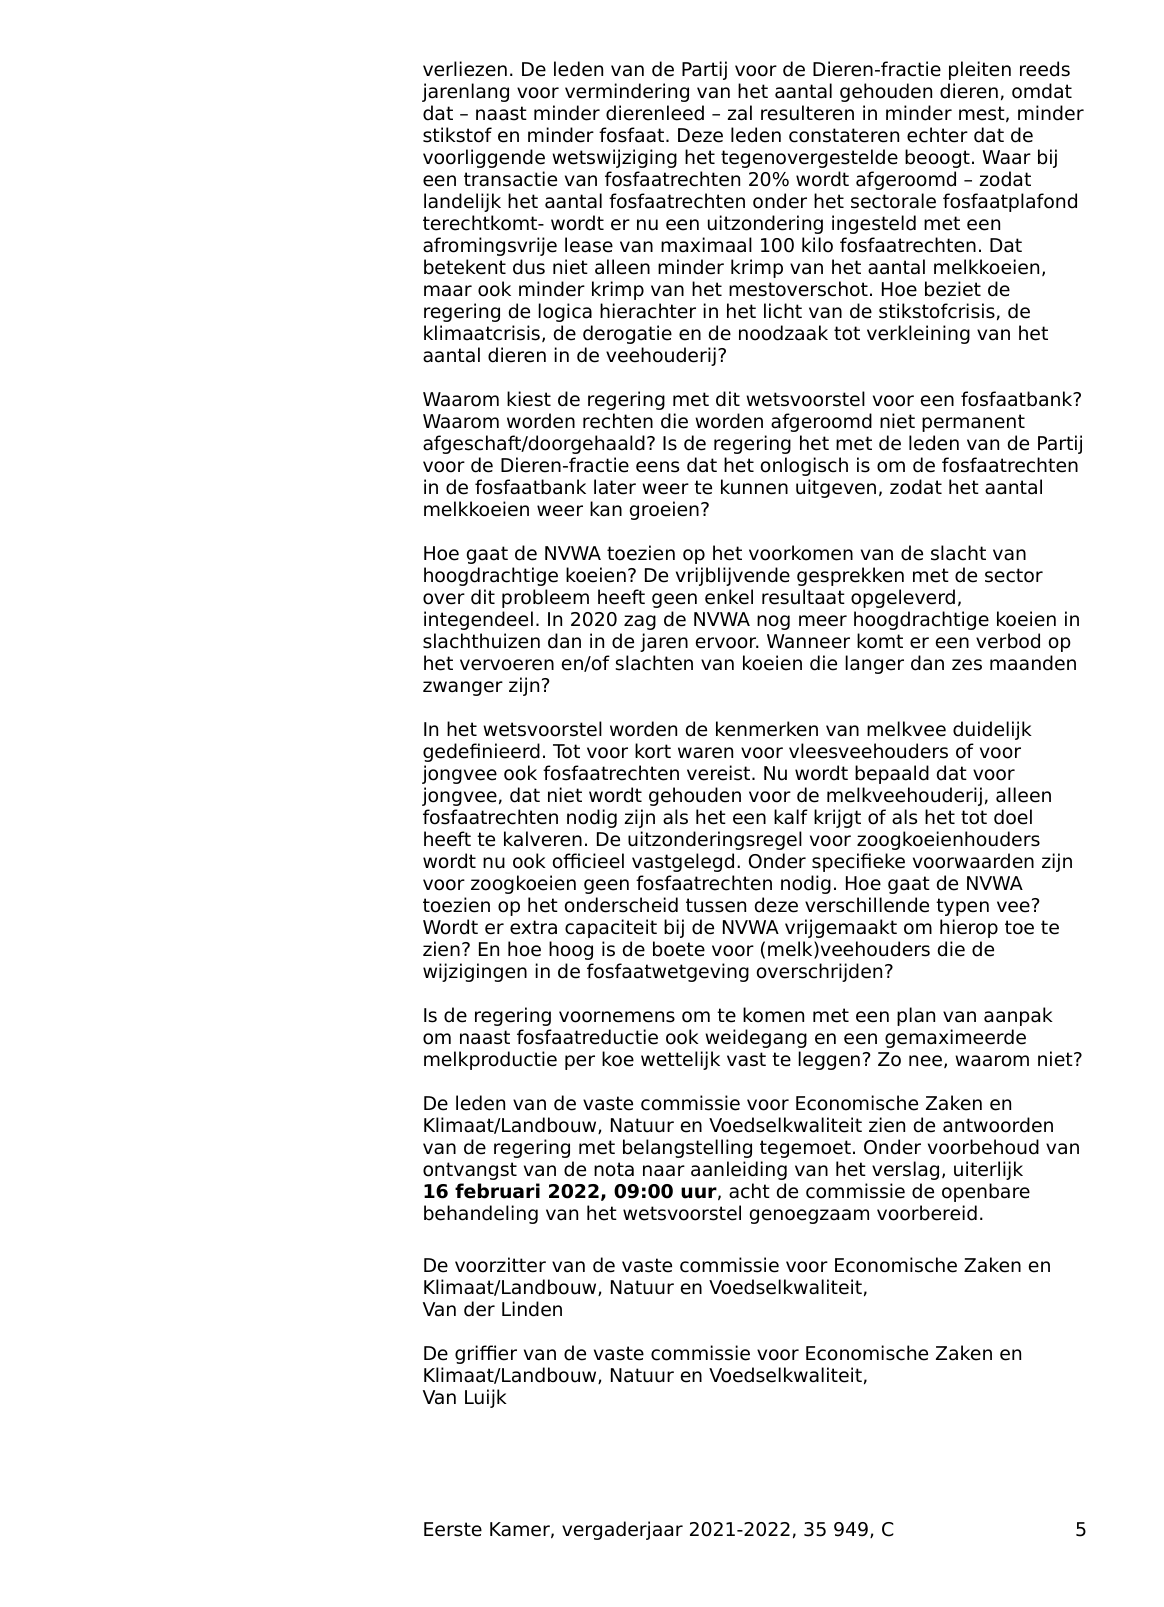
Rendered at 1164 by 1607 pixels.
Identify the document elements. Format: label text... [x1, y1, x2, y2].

text De griffier van de vaste commissie voor Economische Zaken en Klimaat/Landbouw, Natuur en Voedselkwaliteit, Van Luijk [422, 1343, 1087, 1409]
text De leden van de vaste commissie voor Economische Zaken en Klimaat/Landbouw, Natuur en Voedselkwaliteit zien de antwoorden van de regering met belangstelling tegemoet. Onder voorbehoud van ontvangst van de nota naar aanleiding van het verslag, uiterlijk 16 februari 2022, 09:00 uur, acht de commissie de openbare behandeling van het wetsvoorstel genoegzaam voorbereid. [422, 1093, 1087, 1225]
text In het wetsvoorstel worden de kenmerken van melkvee duidelijk gedefinieerd. Tot voor kort waren voor vleesveehouders of voor jongvee ook fosfaatrechten vereist. Nu wordt bepaald dat voor jongvee, dat niet wordt gehouden voor de melkveehouderij, alleen fosfaatrechten nodig zijn als het een kalf krijgt of als het tot doel heeft te kalveren. De uitzonderingsregel voor zoogkoeienhouders wordt nu ook officieel vastgelegd. Onder specifieke voorwaarden zijn voor zoogkoeien geen fosfaatrechten nodig. Hoe gaat de NVWA toezien op het onderscheid tussen deze verschillende typen vee? Wordt er extra capaciteit bij de NVWA vrijgemaakt om hierop toe te zien? En hoe hoog is de boete voor (melk)veehouders die de wijzigingen in de fosfaatwetgeving overschrijden? [422, 719, 1087, 983]
text Waarom kiest de regering met dit wetsvoorstel voor een fosfaatbank? Waarom worden rechten die worden afgeroomd niet permanent afgeschaft/doorgehaald? Is de regering het met de leden van de Partij voor de Dieren-fractie eens dat het onlogisch is om de fosfaatrechten in de fosfaatbank later weer te kunnen uitgeven, zodat het aantal melkkoeien weer kan groeien? [422, 389, 1087, 521]
text verliezen. De leden van de Partij voor de Dieren-fractie pleiten reeds jarenlang voor vermindering van het aantal gehouden dieren, omdat dat – naast minder dierenleed – zal resulteren in minder mest, minder stikstof en minder fosfaat. Deze leden constateren echter dat de voorliggende wetswijziging het tegenovergestelde beoogt. Waar bij een transactie van fosfaatrechten 20% wordt afgeroomd – zodat landelijk het aantal fosfaatrechten onder het sectorale fosfaatplafond terechtkomt- wordt er nu een uitzondering ingesteld met een afromingsvrije lease van maximaal 100 kilo fosfaatrechten. Dat betekent dus niet alleen minder krimp van het aantal melkkoeien, maar ook minder krimp van het mestoverschot. Hoe beziet de regering de logica hierachter in het licht van de stikstofcrisis, de klimaatcrisis, de derogatie en de noodzaak tot verkleining van het aantal dieren in de veehouderij? [422, 59, 1087, 367]
text Hoe gaat de NVWA toezien op het voorkomen van de slacht van hoogdrachtige koeien? De vrijblijvende gesprekken met de sector over dit probleem heeft geen enkel resultaat opgeleverd, integendeel. In 2020 zag de NVWA nog meer hoogdrachtige koeien in slachthuizen dan in de jaren ervoor. Wanneer komt er een verbod op het vervoeren en/of slachten van koeien die langer dan zes maanden zwanger zijn? [422, 543, 1087, 697]
text Is de regering voornemens om te komen met een plan van aanpak om naast fosfaatreductie ook weidegang en een gemaximeerde melkproductie per koe wettelijk vast te leggen? Zo nee, waarom niet? [422, 1005, 1087, 1071]
text De voorzitter van de vaste commissie voor Economische Zaken en Klimaat/Landbouw, Natuur en Voedselkwaliteit, Van der Linden [422, 1255, 1087, 1321]
